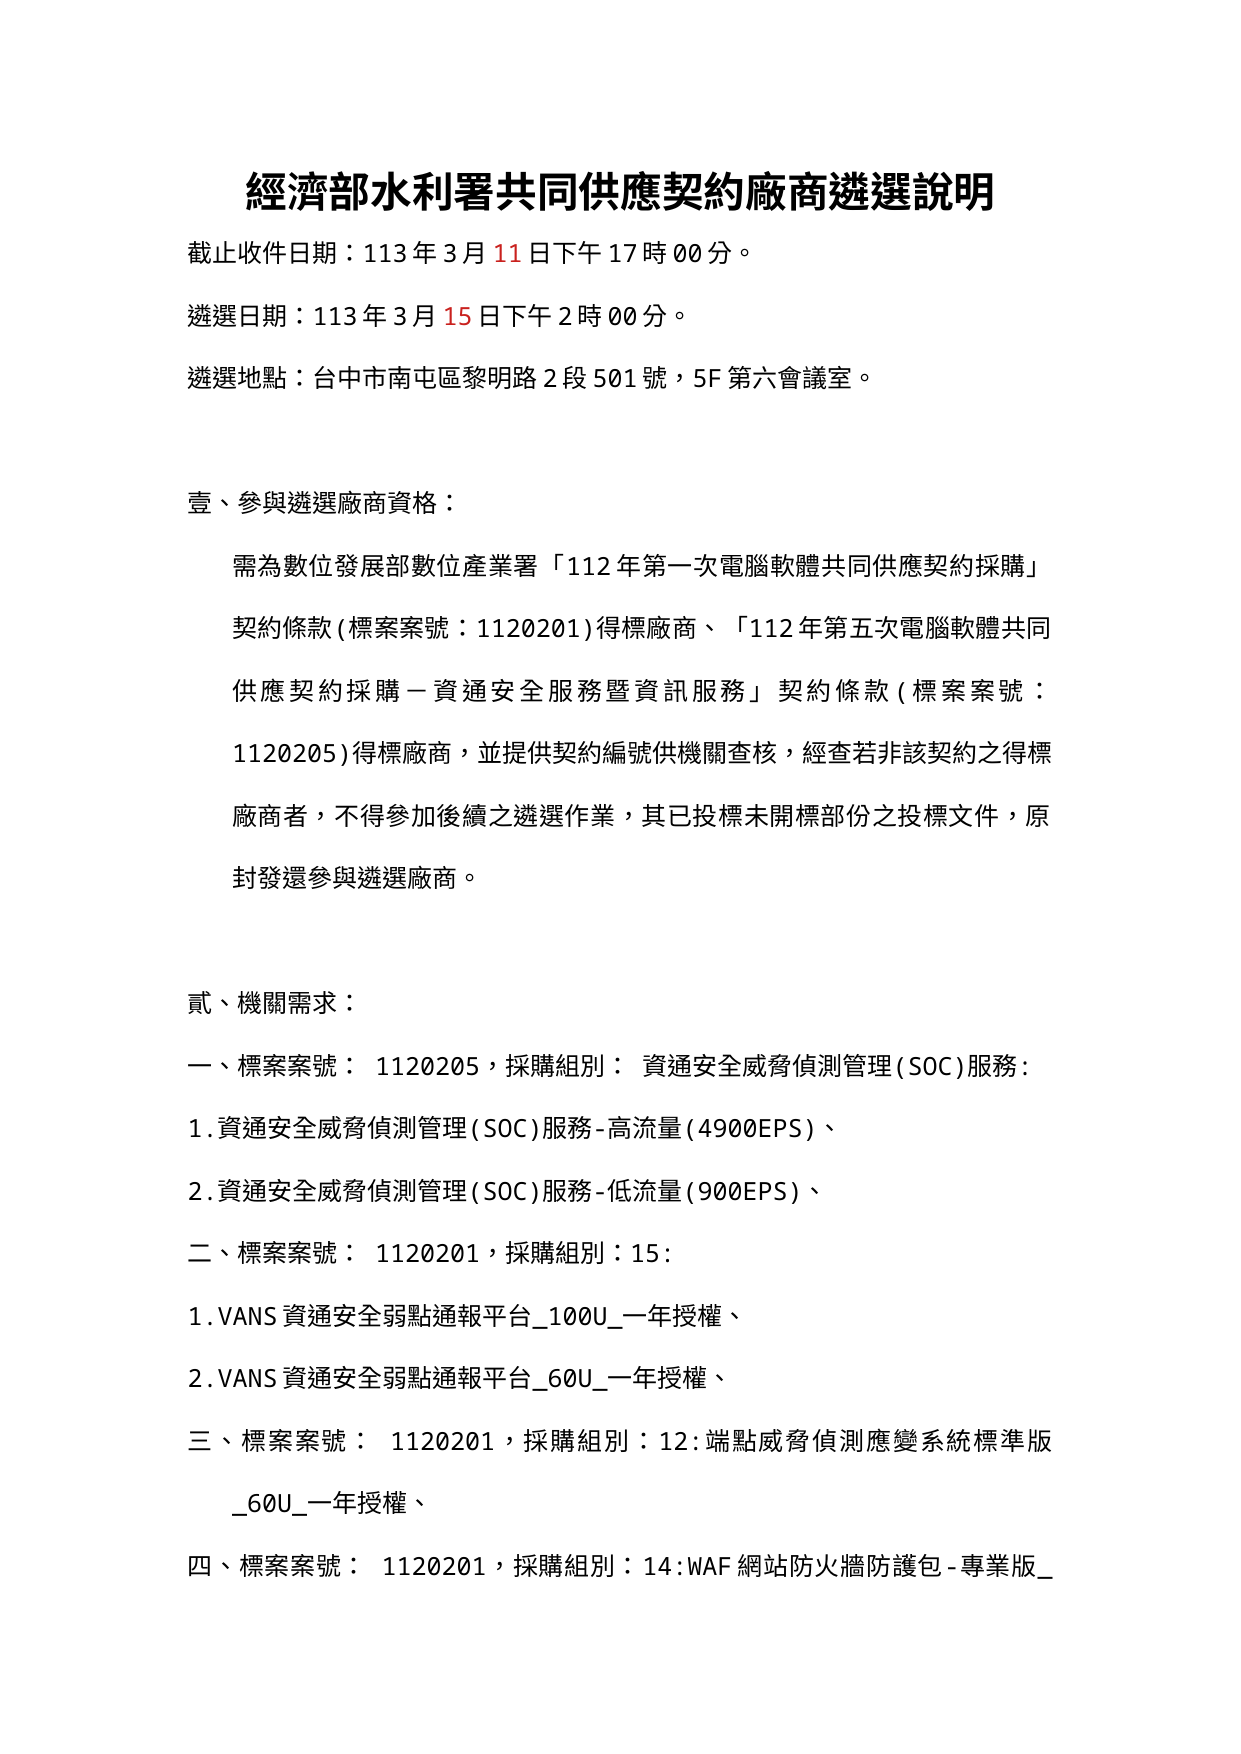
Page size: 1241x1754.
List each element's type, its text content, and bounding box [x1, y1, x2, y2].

text 1.資通安全威脅偵測管理(SOC)服務-高流量(4900EPS)、 [187, 1096, 1053, 1158]
text 二、標案案號： 1120201，採購組別：15: [187, 1221, 1053, 1283]
text 經濟部水利署共同供應契約廠商遴選說明 [187, 158, 1053, 221]
text 2.VANS資通安全弱點通報平台_60U_一年授權、 [187, 1346, 1053, 1408]
text 截止收件日期：113年3月11日下午17時00分。 [187, 221, 1053, 283]
text 四、標案案號： 1120201，採購組別：14:WAF網站防火牆防護包-專業版_ [187, 1533, 1053, 1596]
text 三、標案案號： 1120201，採購組別：12:端點威脅偵測應變系統標準版_60U_一年授權、 [187, 1408, 1053, 1533]
text 遴選地點：台中市南屯區黎明路2段501號，5F第六會議室。 [187, 346, 1053, 408]
text 遴選日期：113年3月15日下午2時00分。 [187, 283, 1053, 346]
text 一、標案案號： 1120205，採購組別： 資通安全威脅偵測管理(SOC)服務: [187, 1033, 1053, 1096]
text 2.資通安全威脅偵測管理(SOC)服務-低流量(900EPS)、 [187, 1158, 1053, 1221]
text 1.VANS資通安全弱點通報平台_100U_一年授權、 [187, 1283, 1053, 1346]
text 需為數位發展部數位產業署「112年第一次電腦軟體共同供應契約採購」契約條款(標案案號：1120201)得標廠商、「112年第五次電腦軟體共同供應契約採購－資通安全服務暨資訊服務」契約條款(標案案號：1120205)得標廠商，並提供契約編號供機關查核，經查若非該契約之得標廠商者，不得參加後續之遴選作業，其已投標未開標部份之投標文件，原封發還參與遴選廠商。 [232, 533, 1053, 908]
text 壹、參與遴選廠商資格： [187, 471, 1053, 533]
text 貳、機關需求： [187, 971, 1053, 1033]
